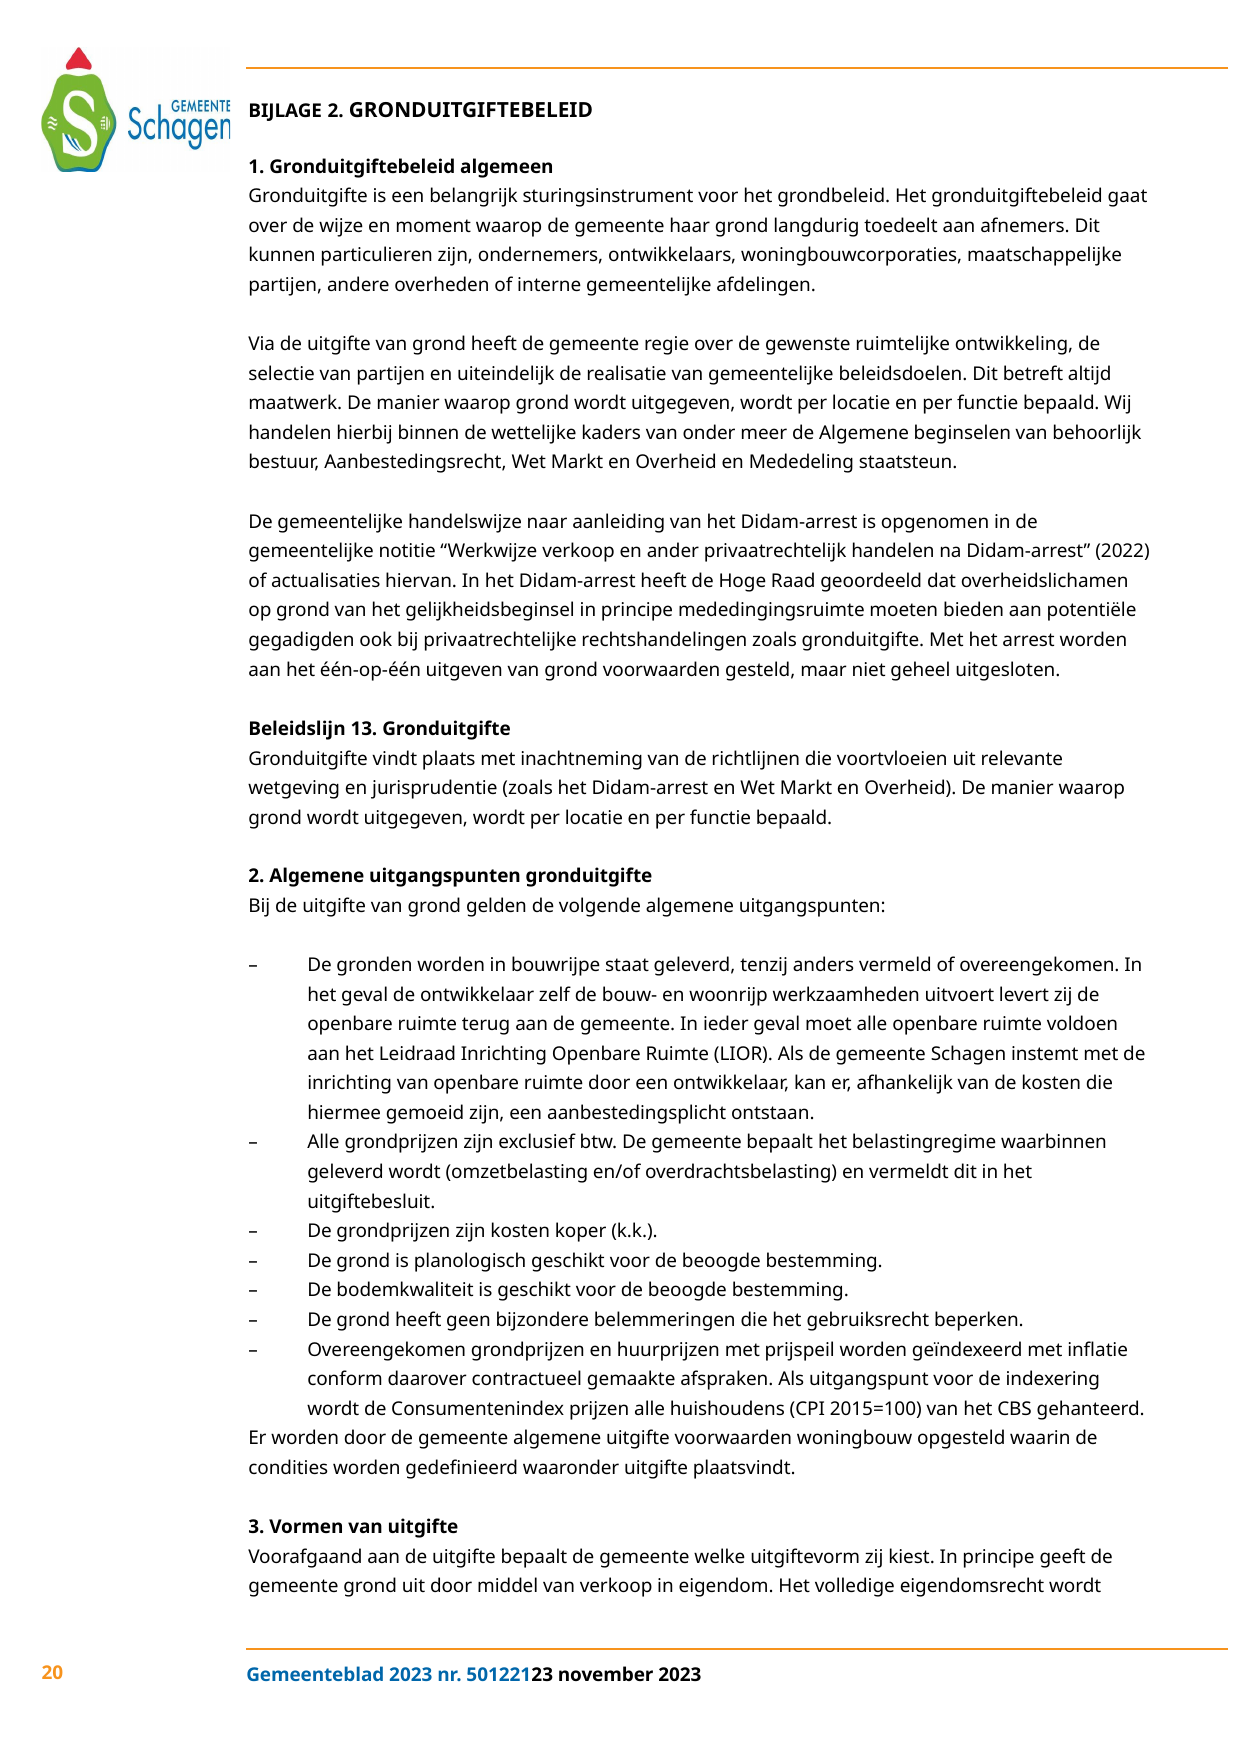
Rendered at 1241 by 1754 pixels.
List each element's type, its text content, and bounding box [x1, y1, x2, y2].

text 2. Algemene uitgangspunten gronduitgifte [248, 862, 1152, 888]
text Gronduitgifte is een belangrijk sturingsinstrument voor het grondbeleid. Het gronduitgiftebeleid gaat over de wijze en moment waarop de gemeente haar grond langdurig toedeelt aan afnemers. Dit kunnen particulieren zijn, ondernemers, ontwikkelaars, woningbouwcorporaties, maatschappelijke partijen, andere overheden of interne gemeentelijke afdelingen. [248, 182, 1152, 297]
text Bij de uitgifte van grond gelden de volgende algemene uitgangspunten: [248, 892, 1152, 918]
text Via de uitgifte van grond heeft de gemeente regie over de gewenste ruimtelijke ontwikkeling, de selectie van partijen en uiteindelijk de realisatie van gemeentelijke beleidsdoelen. Dit betreft altijd maatwerk. De manier waarop grond wordt uitgegeven, wordt per locatie en per functie bepaald. Wij handelen hierbij binnen de wettelijke kaders van onder meer de Algemene beginselen van behoorlijk bestuur, Aanbestedingsrecht, Wet Markt en Overheid en Mededeling staatsteun. [248, 330, 1152, 474]
list De gronden worden in bouwrijpe staat geleverd, tenzij anders vermeld of overeengekomen. In het geval de ontwikkelaar zelf de bouw- en woonrijp werkzaamheden uitvoert levert zij de openbare ruimte terug aan de gemeente. In ieder geval moet alle openbare ruimte voldoen aan het Leidraad Inrichting Openbare Ruimte (LIOR). Als de gemeente Schagen instemt met de inrichting van openbare ruimte door een ontwikkelaar, kan er, afhankelijk van de kosten die hiermee gemoeid zijn, een aanbestedingsplicht ontstaan. [248, 951, 1152, 1125]
table_header Beleidslijn 13. Gronduitgifte Gronduitgifte vindt plaats met inachtneming van de richtlijnen die voortvloeien uit relevante wetgeving en jurisprudentie (zoals het Didam-arrest en Wet Markt en Overheid). De manier waarop grond wordt uitgegeven, wordt per locatie en per functie bepaald. [248, 715, 1152, 829]
text Voorafgaand aan de uitgifte bepaalt de gemeente welke uitgiftevorm zij kiest. In principe geeft de gemeente grond uit door middel van verkoop in eigendom. Het volledige eigendomsrecht wordt [248, 1543, 1152, 1598]
text BIJLAGE 2. GRONDUITGIFTEBELEID [248, 95, 1152, 123]
list De grond heeft geen bijzondere belemmeringen die het gebruiksrecht beperken. [248, 1306, 1152, 1332]
list De grond is planologisch geschikt voor de beoogde bestemming. [248, 1247, 1152, 1273]
text Er worden door de gemeente algemene uitgifte voorwaarden woningbouw opgesteld waarin de condities worden gedefinieerd waaronder uitgifte plaatsvindt. [248, 1424, 1152, 1480]
picture [41, 47, 231, 172]
text 3. Vormen van uitgifte [248, 1513, 1152, 1539]
text De gemeentelijke handelswijze naar aanleiding van het Didam-arrest is opgenomen in de gemeentelijke notitie “Werkwijze verkoop en ander privaatrechtelijk handelen na Didam-arrest” (2022) of actualisaties hiervan. In het Didam-arrest heeft de Hoge Raad geoordeeld dat overheidslichamen op grond van het gelijkheidsbeginsel in principe mededingingsruimte moeten bieden aan potentiële gegadigden ook bij privaatrechtelijke rechtshandelingen zoals gronduitgifte. Met het arrest worden aan het één-op-één uitgeven van grond voorwaarden gesteld, maar niet geheel uitgesloten. [248, 508, 1152, 682]
list Alle grondprijzen zijn exclusief btw. De gemeente bepaalt het belastingregime waarbinnen geleverd wordt (omzetbelasting en/of overdrachtsbelasting) en vermeldt dit in het uitgiftebesluit. [248, 1129, 1152, 1213]
list De grondprijzen zijn kosten koper (k.k.). [248, 1217, 1152, 1243]
text 1. Gronduitgiftebeleid algemeen [248, 153, 1152, 179]
list Overeengekomen grondprijzen en huurprijzen met prijspeil worden geïndexeerd met inflatie conform daarover contractueel gemaakte afspraken. Als uitgangspunt voor de indexering wordt de Consumentenindex prijzen alle huishoudens (CPI 2015=100) van het CBS gehanteerd. [248, 1336, 1152, 1421]
list De bodemkwaliteit is geschikt voor de beoogde bestemming. [248, 1277, 1152, 1302]
